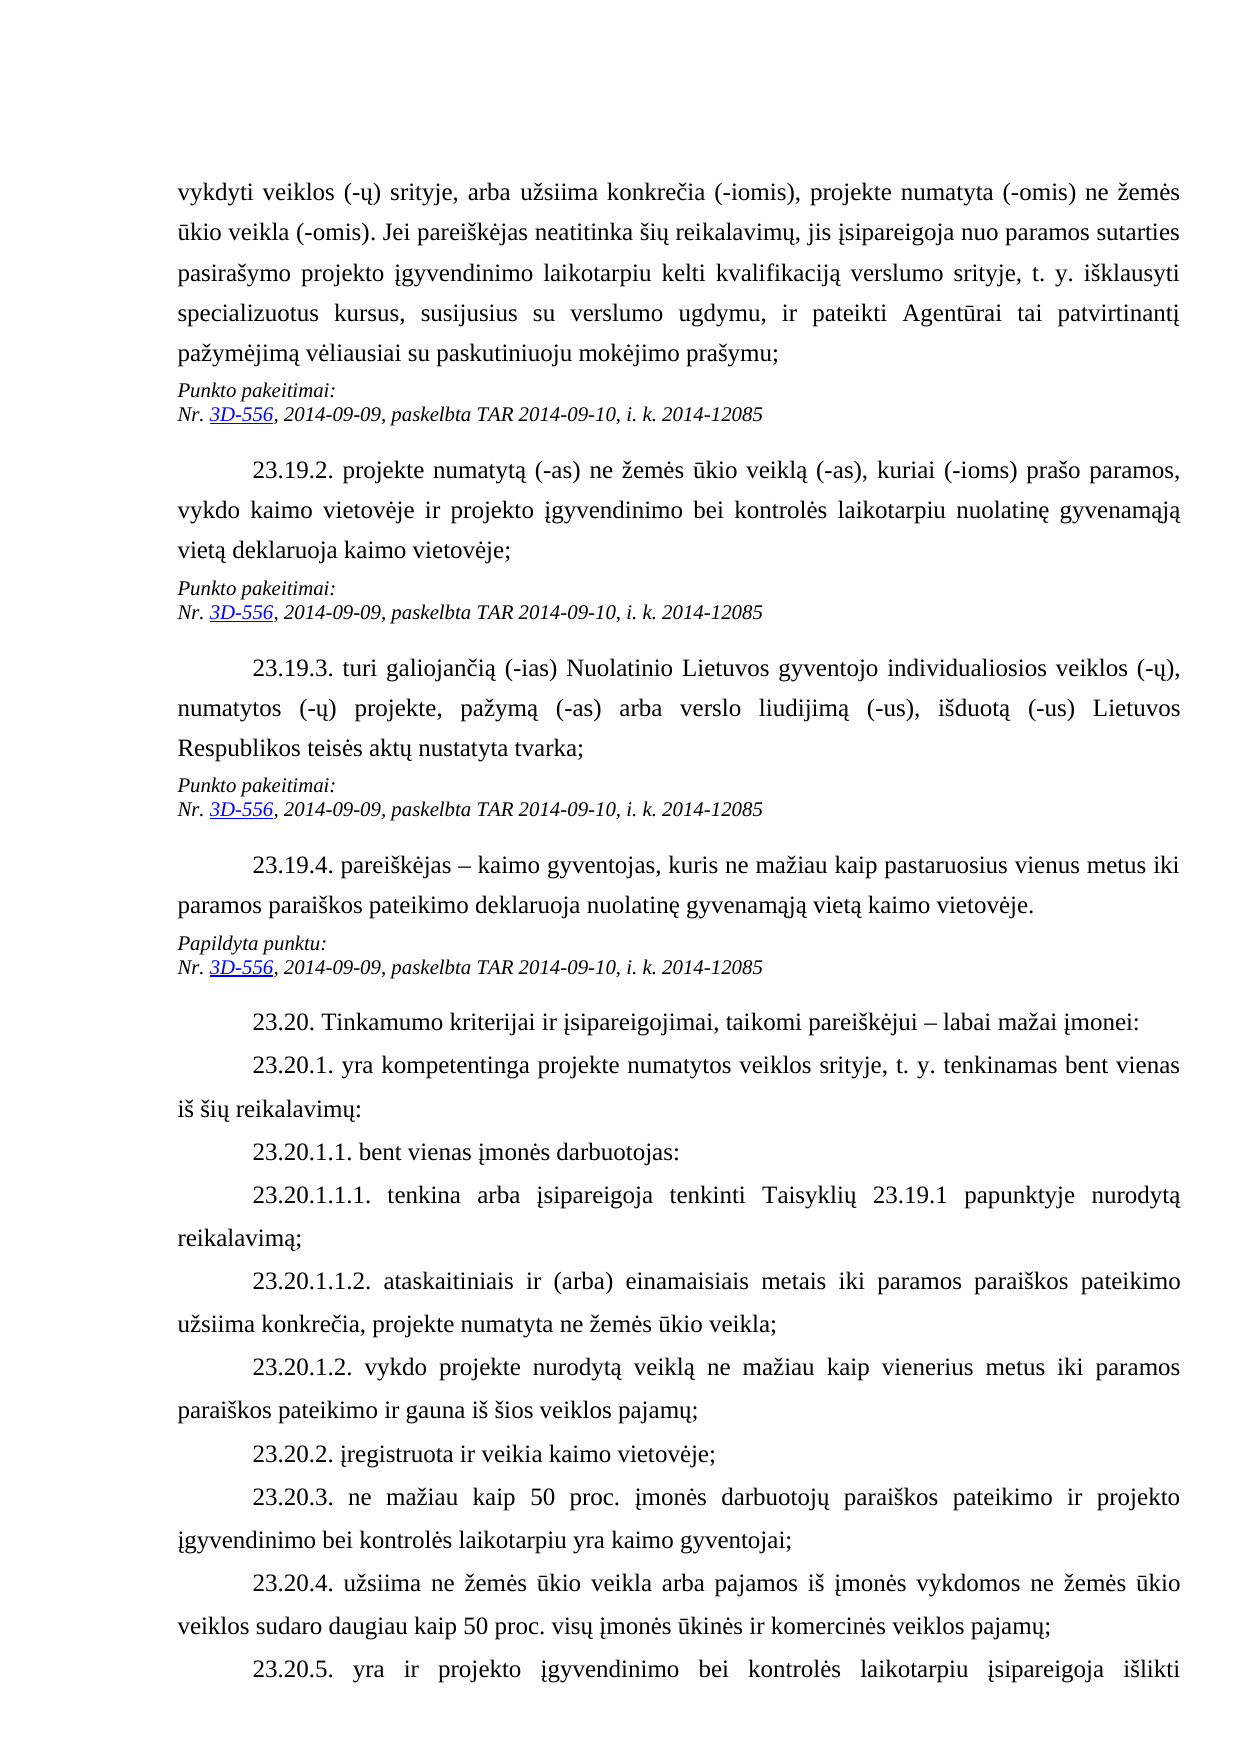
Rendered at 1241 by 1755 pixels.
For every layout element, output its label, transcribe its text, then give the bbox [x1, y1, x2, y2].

text Punkto pakeitimai: [177, 576, 1181, 600]
text 23.20.3. ne mažiau kaip 50 proc. įmonės darbuotojų paraiškos pateikimo ir projekto įgyvendinimo bei kontrolės laikotarpiu yra kaimo gyventojai; [177, 1482, 1181, 1554]
text 23.20.4. užsiima ne žemės ūkio veikla arba pajamos iš įmonės vykdomos ne žemės ūkio veiklos sudaro daugiau kaip 50 proc. visų įmonės ūkinės ir komercinės veiklos pajamų; [177, 1568, 1181, 1640]
text 23.20.2. įregistruota ir veikia kaimo vietovėje; [177, 1439, 1181, 1467]
text Punkto pakeitimai: [177, 773, 1181, 797]
text 23.20.1.1.1. tenkina arba įsipareigoja tenkinti Taisyklių 23.19.1 papunktyje nurodytą reikalavimą; [177, 1180, 1181, 1252]
text Papildyta punktu: [177, 931, 1181, 954]
text 23.19.3. turi galiojančią (-ias) Nuolatinio Lietuvos gyventojo individualiosios veiklos (-ų), numatytos (-ų) projekte, pažymą (-as) arba verslo liudijimą (-us), išduotą (-us) Lietuvos Respublikos teisės aktų nustatyta tvarka; [177, 653, 1181, 762]
text 23.20.1.1. bent vienas įmonės darbuotojas: [177, 1137, 1181, 1166]
text Nr. 3D-556, 2014-09-09, paskelbta TAR 2014-09-10, i. k. 2014-12085 [177, 600, 1181, 624]
text 23.20. Tinkamumo kriterijai ir įsipareigojimai, taikomi pareiškėjui – labai mažai įmonei: [177, 1007, 1181, 1036]
text Nr. 3D-556, 2014-09-09, paskelbta TAR 2014-09-10, i. k. 2014-12085 [177, 402, 1181, 426]
text Nr. 3D-556, 2014-09-09, paskelbta TAR 2014-09-10, i. k. 2014-12085 [177, 954, 1181, 979]
text 23.20.5. yra ir projekto įgyvendinimo bei kontrolės laikotarpiu įsipareigoja išlikti [177, 1654, 1181, 1683]
text 23.19.4. pareiškėjas – kaimo gyventojas, kuris ne mažiau kaip pastaruosius vienus metus iki paramos paraiškos pateikimo deklaruoja nuolatinę gyvenamąją vietą kaimo vietovėje. [177, 850, 1181, 919]
text vykdyti veiklos (-ų) srityje, arba užsiima konkrečia (-iomis), projekte numatyta (-omis) ne žemės ūkio veikla (-omis). Jei pareiškėjas neatitinka šių reikalavimų, jis įsipareigoja nuo paramos sutarties pasirašymo projekto įgyvendinimo laikotarpiu kelti kvalifikaciją verslumo srityje, t. y. išklausyti specializuotus kursus, susijusius su verslumo ugdymu, ir pateikti Agentūrai tai patvirtinantį pažymėjimą vėliausiai su paskutiniuoju mokėjimo prašymu; [177, 177, 1181, 367]
text Punkto pakeitimai: [177, 378, 1181, 402]
text Nr. 3D-556, 2014-09-09, paskelbta TAR 2014-09-10, i. k. 2014-12085 [177, 797, 1181, 821]
text 23.20.1.2. vykdo projekte nurodytą veiklą ne mažiau kaip vienerius metus iki paramos paraiškos pateikimo ir gauna iš šios veiklos pajamų; [177, 1352, 1181, 1424]
text 23.20.1. yra kompetentinga projekte numatytos veiklos srityje, t. y. tenkinamas bent vienas iš šių reikalavimų: [177, 1051, 1181, 1122]
text 23.19.2. projekte numatytą (-as) ne žemės ūkio veiklą (-as), kuriai (-ioms) prašo paramos, vykdo kaimo vietovėje ir projekto įgyvendinimo bei kontrolės laikotarpiu nuolatinę gyvenamąją vietą deklaruoja kaimo vietovėje; [177, 455, 1181, 564]
text 23.20.1.1.2. ataskaitiniais ir (arba) einamaisiais metais iki paramos paraiškos pateikimo užsiima konkrečia, projekte numatyta ne žemės ūkio veikla; [177, 1266, 1181, 1338]
